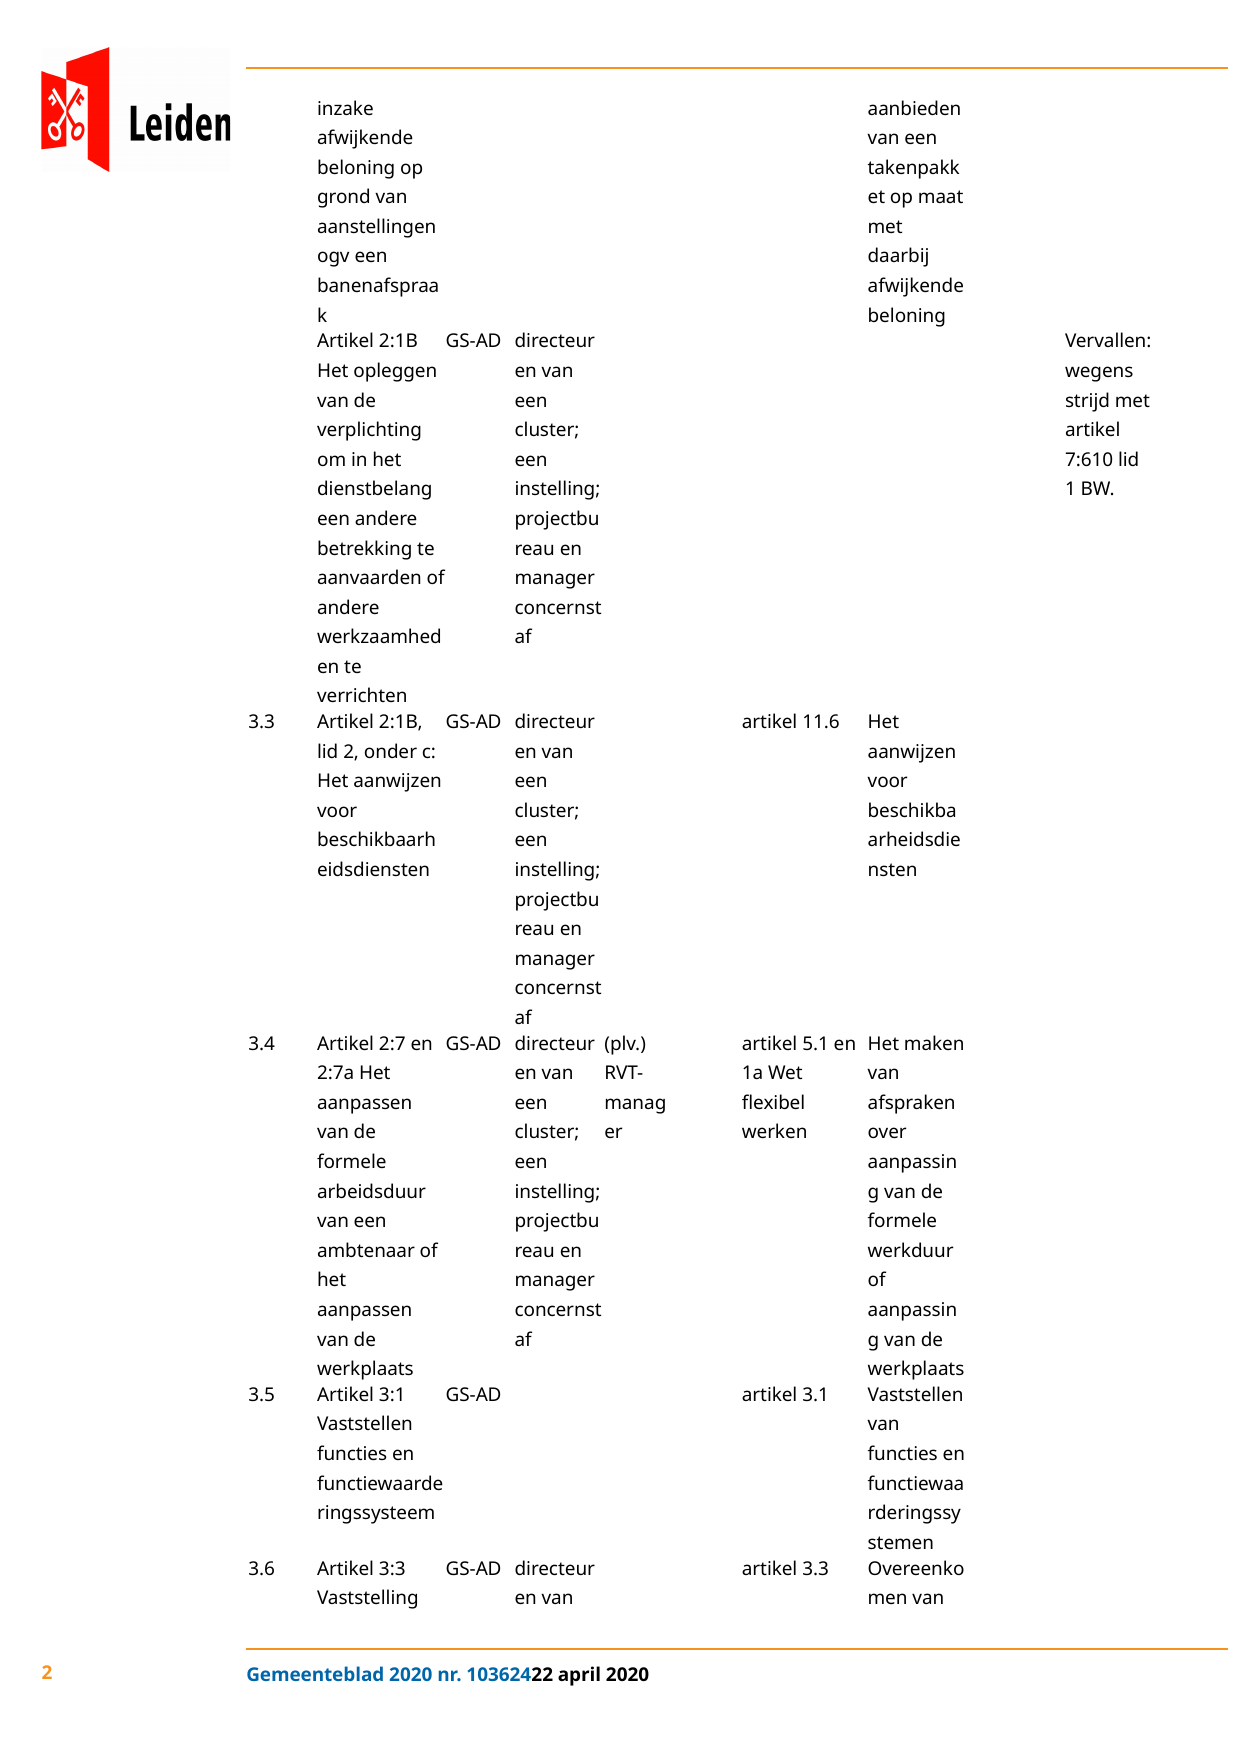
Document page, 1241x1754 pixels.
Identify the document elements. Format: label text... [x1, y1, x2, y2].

table_cell [604, 328, 673, 708]
table_cell directeuren van [514, 1555, 604, 1610]
table_cell [1065, 95, 1152, 328]
table_cell GS-AD [445, 708, 514, 1030]
table_cell Artikel 3:3 Vaststelling [317, 1555, 445, 1610]
table_cell 3.3 [248, 708, 317, 1030]
table_cell [742, 95, 867, 328]
table_cell 3.6 [248, 1555, 317, 1610]
table_cell [742, 328, 867, 708]
table_cell Vervallen: wegens strijd met artikel 7:610 lid 1 BW. [1065, 328, 1152, 708]
table_cell directeuren van een cluster; een instelling; projectbureau en manager concernstaf [514, 328, 604, 708]
table_cell [1065, 708, 1152, 1030]
table_cell [604, 1555, 673, 1610]
table_cell [673, 1555, 742, 1610]
table_cell [445, 95, 514, 328]
table_cell [1065, 1555, 1152, 1610]
table_cell [514, 95, 604, 328]
table_cell [604, 708, 673, 1030]
table_cell [868, 328, 966, 708]
table_cell artikel 11.6 [742, 708, 867, 1030]
table_cell GS-AD [445, 328, 514, 708]
table_cell Artikel 2:1B Het opleggen van de verplichting om in het dienstbelang een andere betrekking te aanvaarden of andere werkzaamheden te verrichten [317, 328, 445, 708]
table_cell [1065, 1030, 1152, 1381]
table_cell [673, 1030, 742, 1381]
table_cell (plv.) RVT-manager [604, 1030, 673, 1381]
table_cell Overeenkomen van [868, 1555, 966, 1610]
table_cell 3.4 [248, 1030, 317, 1381]
table_cell artikel 3.1 [742, 1381, 867, 1555]
table_cell [673, 1381, 742, 1555]
table_cell 3.5 [248, 1381, 317, 1555]
table_cell [966, 95, 1065, 328]
table_cell aanbieden van een takenpakket op maat met daarbij afwijkende beloning [868, 95, 966, 328]
table_cell [966, 708, 1065, 1030]
table_cell [248, 95, 317, 328]
table_cell artikel 3.3 [742, 1555, 867, 1610]
table_cell GS-AD [445, 1030, 514, 1381]
table_cell [966, 1555, 1065, 1610]
table_cell GS-AD [445, 1381, 514, 1555]
table_cell [1065, 1381, 1152, 1555]
table_cell directeuren van een cluster; een instelling; projectbureau en manager concernstaf [514, 708, 604, 1030]
table_cell [673, 328, 742, 708]
table_cell [248, 328, 317, 708]
table_cell directeuren van een cluster; een instelling; projectbureau en manager concernstaf [514, 1030, 604, 1381]
table_cell [673, 95, 742, 328]
table_cell [966, 1030, 1065, 1381]
table_cell Artikel 3:1 Vaststellen functies en functiewaarderingssysteem [317, 1381, 445, 1555]
table_cell [604, 1381, 673, 1555]
table_cell [514, 1381, 604, 1555]
table_cell Artikel 2:7 en 2:7a Het aanpassen van de formele arbeidsduur van een ambtenaar of het aanpassen van de werkplaats [317, 1030, 445, 1381]
picture [41, 47, 231, 172]
table_cell [966, 1381, 1065, 1555]
table_cell Vaststellen van functies en functiewaarderingssystemen [868, 1381, 966, 1555]
table_cell GS-AD [445, 1555, 514, 1610]
table_cell inzake afwijkende beloning op grond van aanstellingen ogv een banenafspraak [317, 95, 445, 328]
table_cell [966, 328, 1065, 708]
table_cell Het aanwijzen voor beschikbaarheidsdiensten [868, 708, 966, 1030]
table_cell Het maken van afspraken over aanpassing van de formele werkduur of aanpassing van de werkplaats [868, 1030, 966, 1381]
table_cell [673, 708, 742, 1030]
table_cell Artikel 2:1B, lid 2, onder c: Het aanwijzen voor beschikbaarheidsdiensten [317, 708, 445, 1030]
table_cell [604, 95, 673, 328]
table_cell artikel 5.1 en 1a Wet flexibel werken [742, 1030, 867, 1381]
